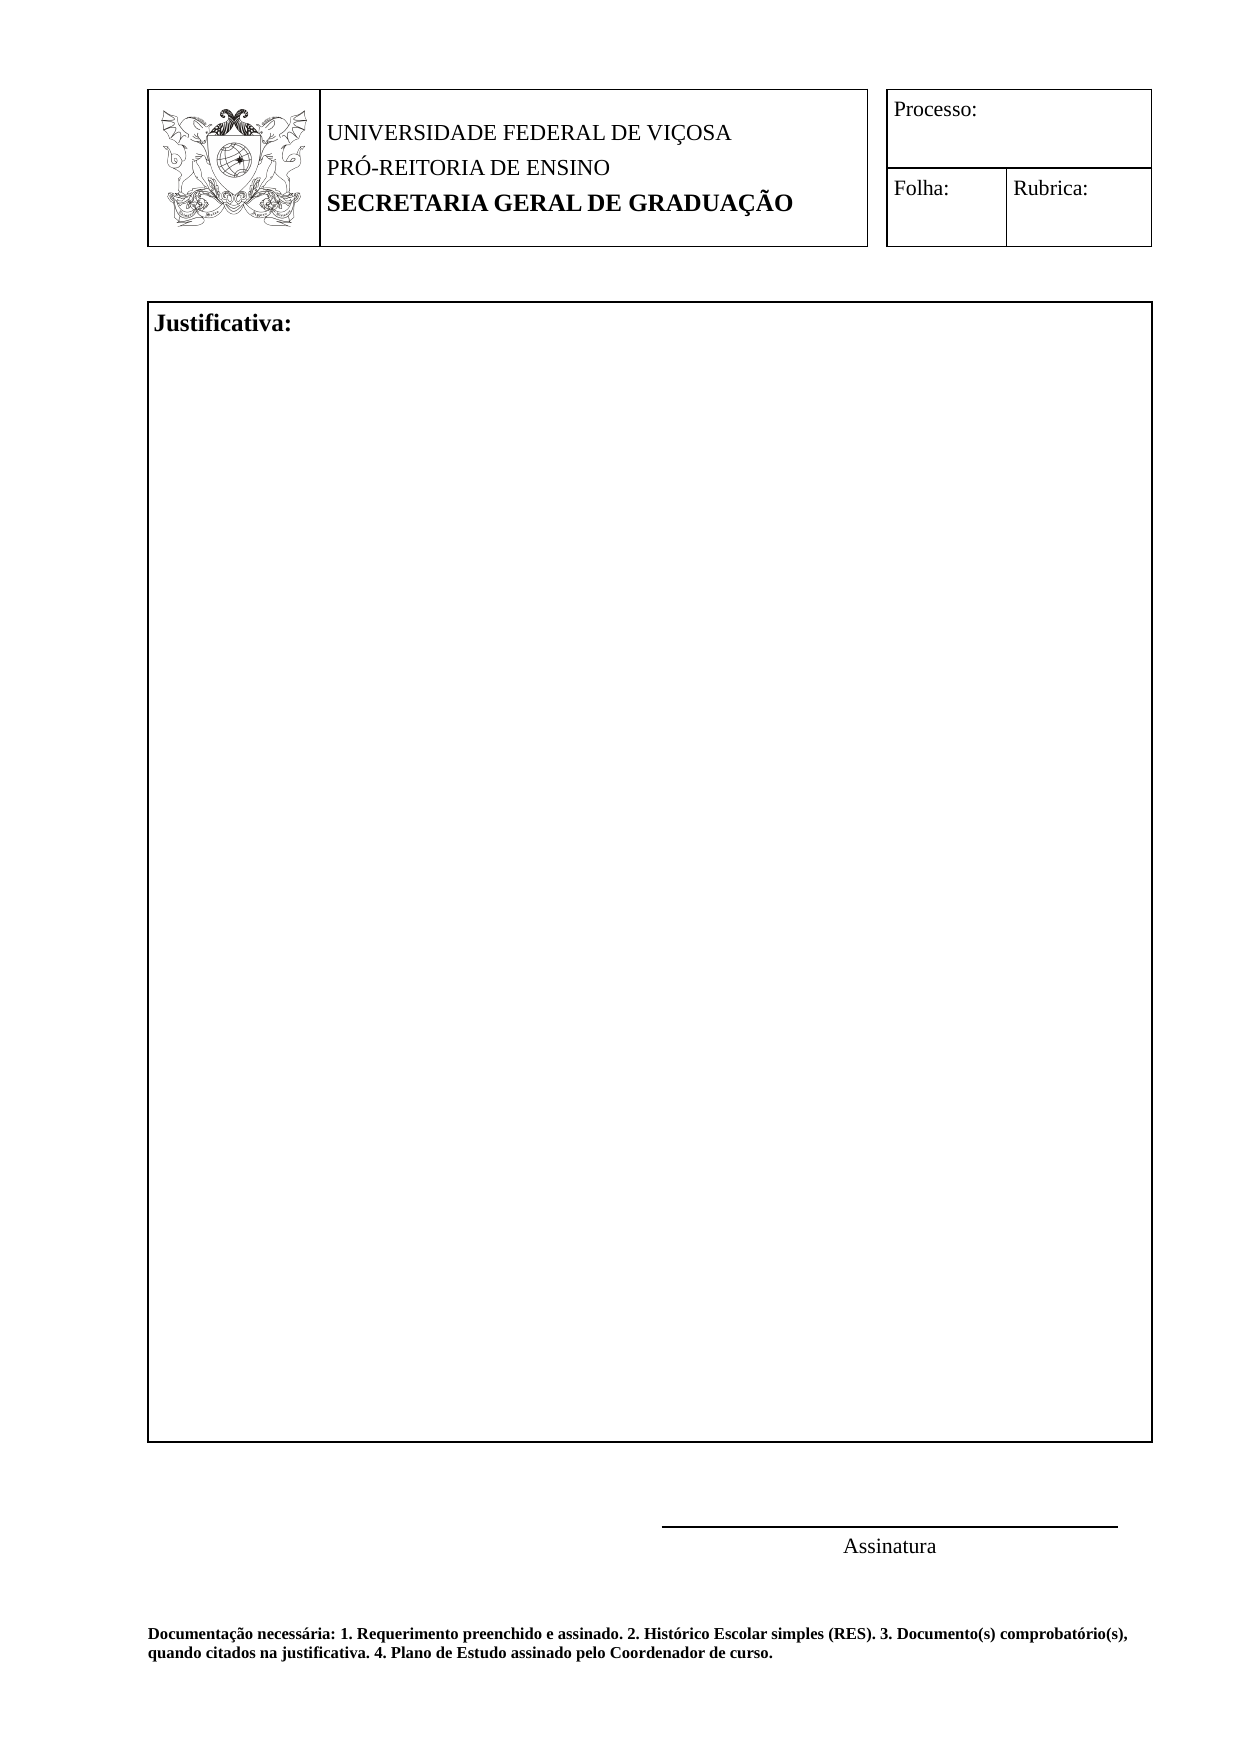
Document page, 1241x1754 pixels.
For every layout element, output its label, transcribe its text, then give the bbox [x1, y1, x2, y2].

table_header Justificativa: [149, 303, 1151, 343]
picture [160, 109, 308, 227]
table_cell [148, 1526, 662, 1571]
table_header [1118, 1481, 1157, 1526]
table_cell [1118, 1526, 1157, 1571]
table_header [148, 1481, 662, 1526]
table_cell Assinatura [662, 1528, 1118, 1571]
table_cell [149, 343, 1151, 1441]
table_header [662, 1481, 1118, 1526]
